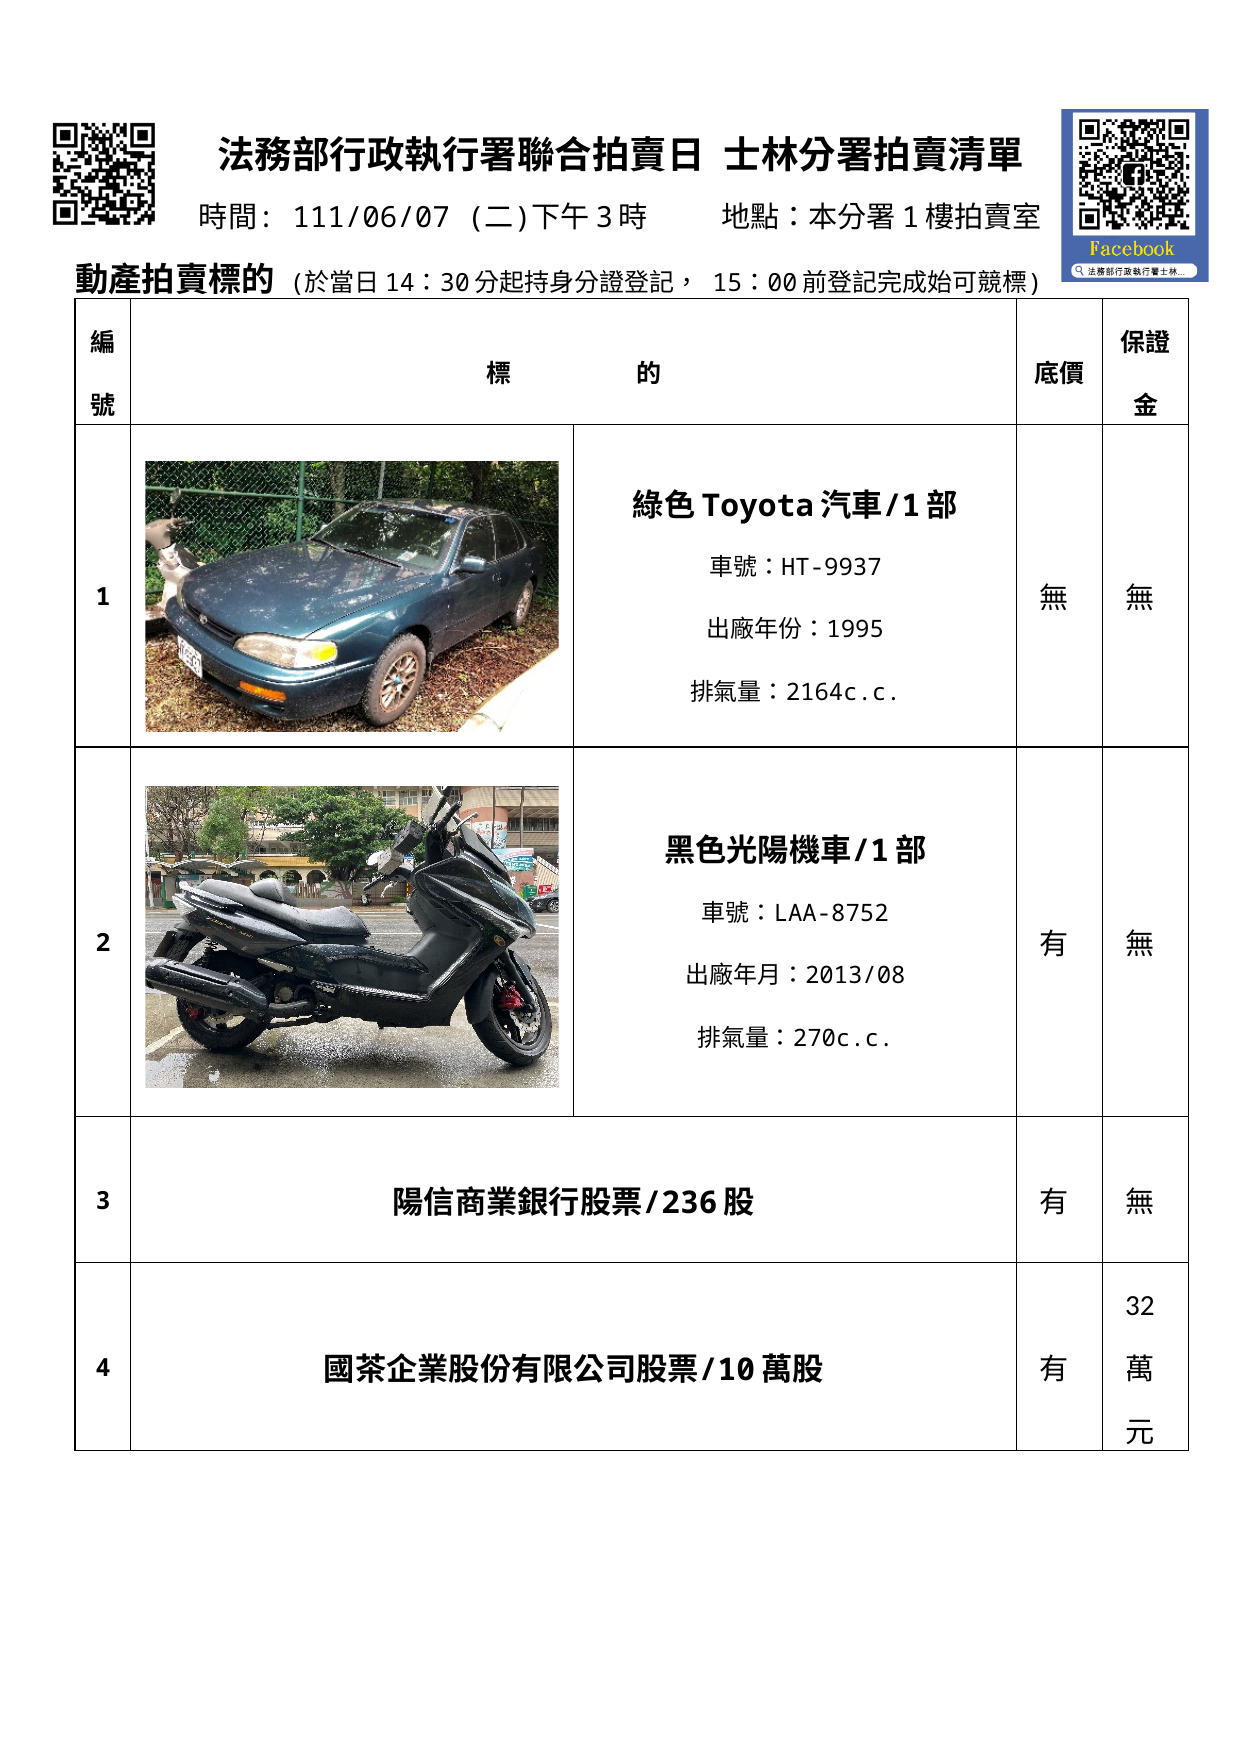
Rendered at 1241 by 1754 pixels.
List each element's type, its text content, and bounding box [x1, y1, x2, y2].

text 時間: 111/06/07 (二)下午3時 地點：本分署1樓拍賣室 [169, 173, 1061, 236]
table_cell 有 [1017, 1263, 1102, 1450]
table_cell 2 [76, 748, 130, 1116]
text 動產拍賣標的 (於當日14：30分起持身分證登記， 15：00前登記完成始可競標) [75, 236, 1165, 298]
table_cell 無 [1103, 1117, 1188, 1262]
table_cell 國茶企業股份有限公司股票/10萬股 [131, 1263, 1016, 1450]
table_cell 有 [1017, 1117, 1102, 1262]
table_cell 無 [1103, 748, 1188, 1116]
table_cell 陽信商業銀行股票/236股 [131, 1117, 1016, 1262]
table_cell [131, 748, 573, 1116]
table_cell 3 [76, 1117, 130, 1262]
table_cell 1 [76, 425, 130, 746]
table_cell 4 [76, 1263, 130, 1450]
table_cell [131, 425, 573, 746]
table_cell 有 [1017, 748, 1102, 1116]
table_header 底價 [1017, 299, 1102, 424]
table_cell 無 [1103, 425, 1188, 746]
table_cell 32 萬 元 [1103, 1263, 1188, 1450]
table_header 編號 [76, 299, 130, 424]
table_header 保證金 [1103, 299, 1188, 424]
table_header 標 的 [131, 299, 1016, 424]
table_cell 綠色Toyota汽車/1部 車號：HT-9937 出廠年份：1995 排氣量：2164c.c. [574, 425, 1016, 746]
text 法務部行政執行署聯合拍賣日 士林分署拍賣清單 [169, 111, 1061, 173]
table_cell 無 [1017, 425, 1102, 746]
table_cell 黑色光陽機車/1部 車號：LAA-8752 出廠年月：2013/08 排氣量：270c.c. [574, 748, 1016, 1116]
